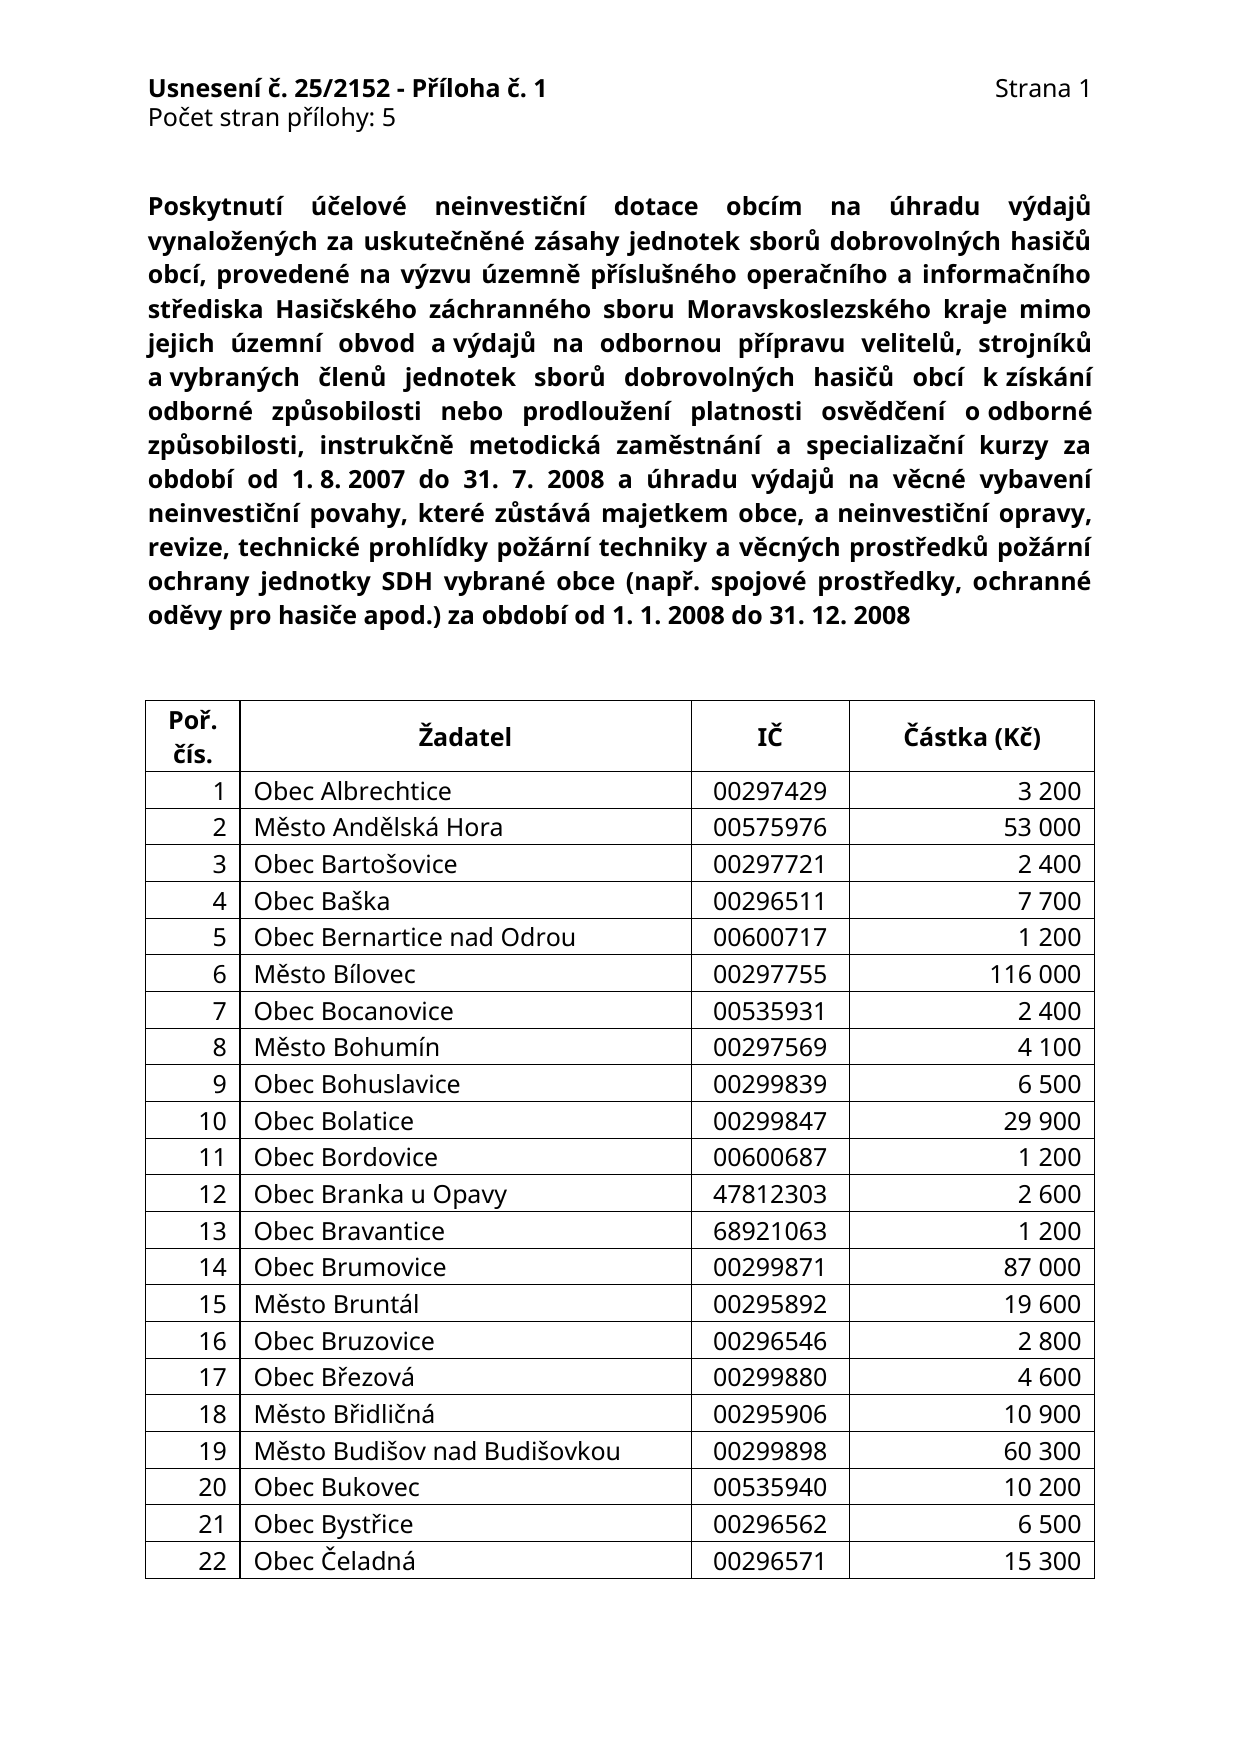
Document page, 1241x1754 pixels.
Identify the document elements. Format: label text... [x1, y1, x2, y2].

table_cell 00297721 [692, 845, 849, 881]
table_cell 00535940 [692, 1469, 849, 1504]
table_header Poř. čís. [146, 701, 239, 771]
table_cell 11 [146, 1139, 239, 1174]
table_cell 2 400 [850, 992, 1094, 1027]
table_cell 00299871 [692, 1249, 849, 1284]
table_cell 00600717 [692, 919, 849, 954]
table_cell 10 900 [850, 1395, 1094, 1431]
table_cell 1 200 [850, 1139, 1094, 1174]
table_cell 68921063 [692, 1212, 849, 1247]
table_cell Obec Bordovice [241, 1139, 691, 1174]
text Poskytnutí účelové neinvestiční dotace obcím na úhradu výdajů vynaložených za uskutečněné zásahy jednotek sborů dobrovolných hasičů obcí, provedené na výzvu územně příslušného operačního a informačního střediska Hasičského záchranného sboru Moravskoslezského kraje mimo jejich územní obvod a výdajů na odbornou přípravu velitelů, strojníků a vybraných členů jednotek sborů dobrovolných hasičů obcí k získání odborné způsobilosti nebo prodloužení platnosti osvědčení o odborné způsobilosti, instrukčně metodická zaměstnání a specializační kurzy za období od 1. 8. 2007 do 31. 7. 2008 a úhradu výdajů na věcné vybavení neinvestiční povahy, které zůstává majetkem obce, a neinvestiční opravy, revize, technické prohlídky požární techniky a věcných prostředků požární ochrany jednotky SDH vybrané obce (např. spojové prostředky, ochranné oděvy pro hasiče apod.) za období od 1. 1. 2008 do 31. 12. 2008 [148, 189, 1092, 632]
table_cell 2 600 [850, 1175, 1094, 1211]
table_cell Obec Bolatice [241, 1102, 691, 1137]
table_cell Město Bílovec [241, 955, 691, 991]
table_cell 4 600 [850, 1359, 1094, 1394]
table_cell 00299847 [692, 1102, 849, 1137]
table_header Částka (Kč) [850, 701, 1094, 771]
table_cell 00296562 [692, 1505, 849, 1541]
table_cell Obec Bystřice [241, 1505, 691, 1541]
table_cell Obec Albrechtice [241, 772, 691, 807]
table_cell 1 200 [850, 919, 1094, 954]
table_cell 00535931 [692, 992, 849, 1027]
table_cell 00295892 [692, 1285, 849, 1321]
table_cell 87 000 [850, 1249, 1094, 1284]
table_cell 13 [146, 1212, 239, 1247]
table_cell 10 200 [850, 1469, 1094, 1504]
table_cell 00296511 [692, 882, 849, 917]
table_cell 4 [146, 882, 239, 917]
table_cell 9 [146, 1065, 239, 1101]
table_cell 00299839 [692, 1065, 849, 1101]
table_cell Obec Bohuslavice [241, 1065, 691, 1101]
table_cell 6 [146, 955, 239, 991]
table_cell Město Bohumín [241, 1029, 691, 1064]
table_cell Obec Bravantice [241, 1212, 691, 1247]
table_cell 00297429 [692, 772, 849, 807]
table_cell 00575976 [692, 809, 849, 844]
table_cell 5 [146, 919, 239, 954]
table_cell 1 200 [850, 1212, 1094, 1247]
table_cell Obec Bocanovice [241, 992, 691, 1027]
table_cell Obec Brumovice [241, 1249, 691, 1284]
table_cell 00295906 [692, 1395, 849, 1431]
table_cell 53 000 [850, 809, 1094, 844]
table_cell 60 300 [850, 1432, 1094, 1467]
table_cell Obec Branka u Opavy [241, 1175, 691, 1211]
table_cell 21 [146, 1505, 239, 1541]
table_cell 47812303 [692, 1175, 849, 1211]
table_cell 00299880 [692, 1359, 849, 1394]
table_cell 15 300 [850, 1542, 1094, 1577]
table_cell 00297569 [692, 1029, 849, 1064]
table_cell Město Andělská Hora [241, 809, 691, 844]
table_cell 6 500 [850, 1505, 1094, 1541]
table_cell 19 600 [850, 1285, 1094, 1321]
table_cell 4 100 [850, 1029, 1094, 1064]
table_cell 00296571 [692, 1542, 849, 1577]
table_cell 3 [146, 845, 239, 881]
table_cell Město Bruntál [241, 1285, 691, 1321]
table_cell 00296546 [692, 1322, 849, 1357]
table_cell 3 200 [850, 772, 1094, 807]
table_cell 116 000 [850, 955, 1094, 991]
table_cell 2 [146, 809, 239, 844]
table_cell 19 [146, 1432, 239, 1467]
table_cell 14 [146, 1249, 239, 1284]
table_cell 2 400 [850, 845, 1094, 881]
table_cell Město Břidličná [241, 1395, 691, 1431]
table_cell 2 800 [850, 1322, 1094, 1357]
table_cell 6 500 [850, 1065, 1094, 1101]
table_cell 7 [146, 992, 239, 1027]
table_cell Obec Čeladná [241, 1542, 691, 1577]
table_cell 1 [146, 772, 239, 807]
table_cell 00299898 [692, 1432, 849, 1467]
table_cell 29 900 [850, 1102, 1094, 1137]
table_cell Obec Bartošovice [241, 845, 691, 881]
table_cell 10 [146, 1102, 239, 1137]
table_cell Město Budišov nad Budišovkou [241, 1432, 691, 1467]
table_cell 7 700 [850, 882, 1094, 917]
table_cell Obec Bernartice nad Odrou [241, 919, 691, 954]
table_cell 15 [146, 1285, 239, 1321]
table_cell 00297755 [692, 955, 849, 991]
table_cell Obec Bukovec [241, 1469, 691, 1504]
table_header IČ [692, 701, 849, 771]
table_cell Obec Bruzovice [241, 1322, 691, 1357]
table_cell 8 [146, 1029, 239, 1064]
table_cell 12 [146, 1175, 239, 1211]
table_cell 00600687 [692, 1139, 849, 1174]
table_cell 16 [146, 1322, 239, 1357]
table_cell 22 [146, 1542, 239, 1577]
table_cell 20 [146, 1469, 239, 1504]
table_cell Obec Baška [241, 882, 691, 917]
table_header Žadatel [241, 701, 691, 771]
table_cell 18 [146, 1395, 239, 1431]
table_cell 17 [146, 1359, 239, 1394]
table_cell Obec Březová [241, 1359, 691, 1394]
